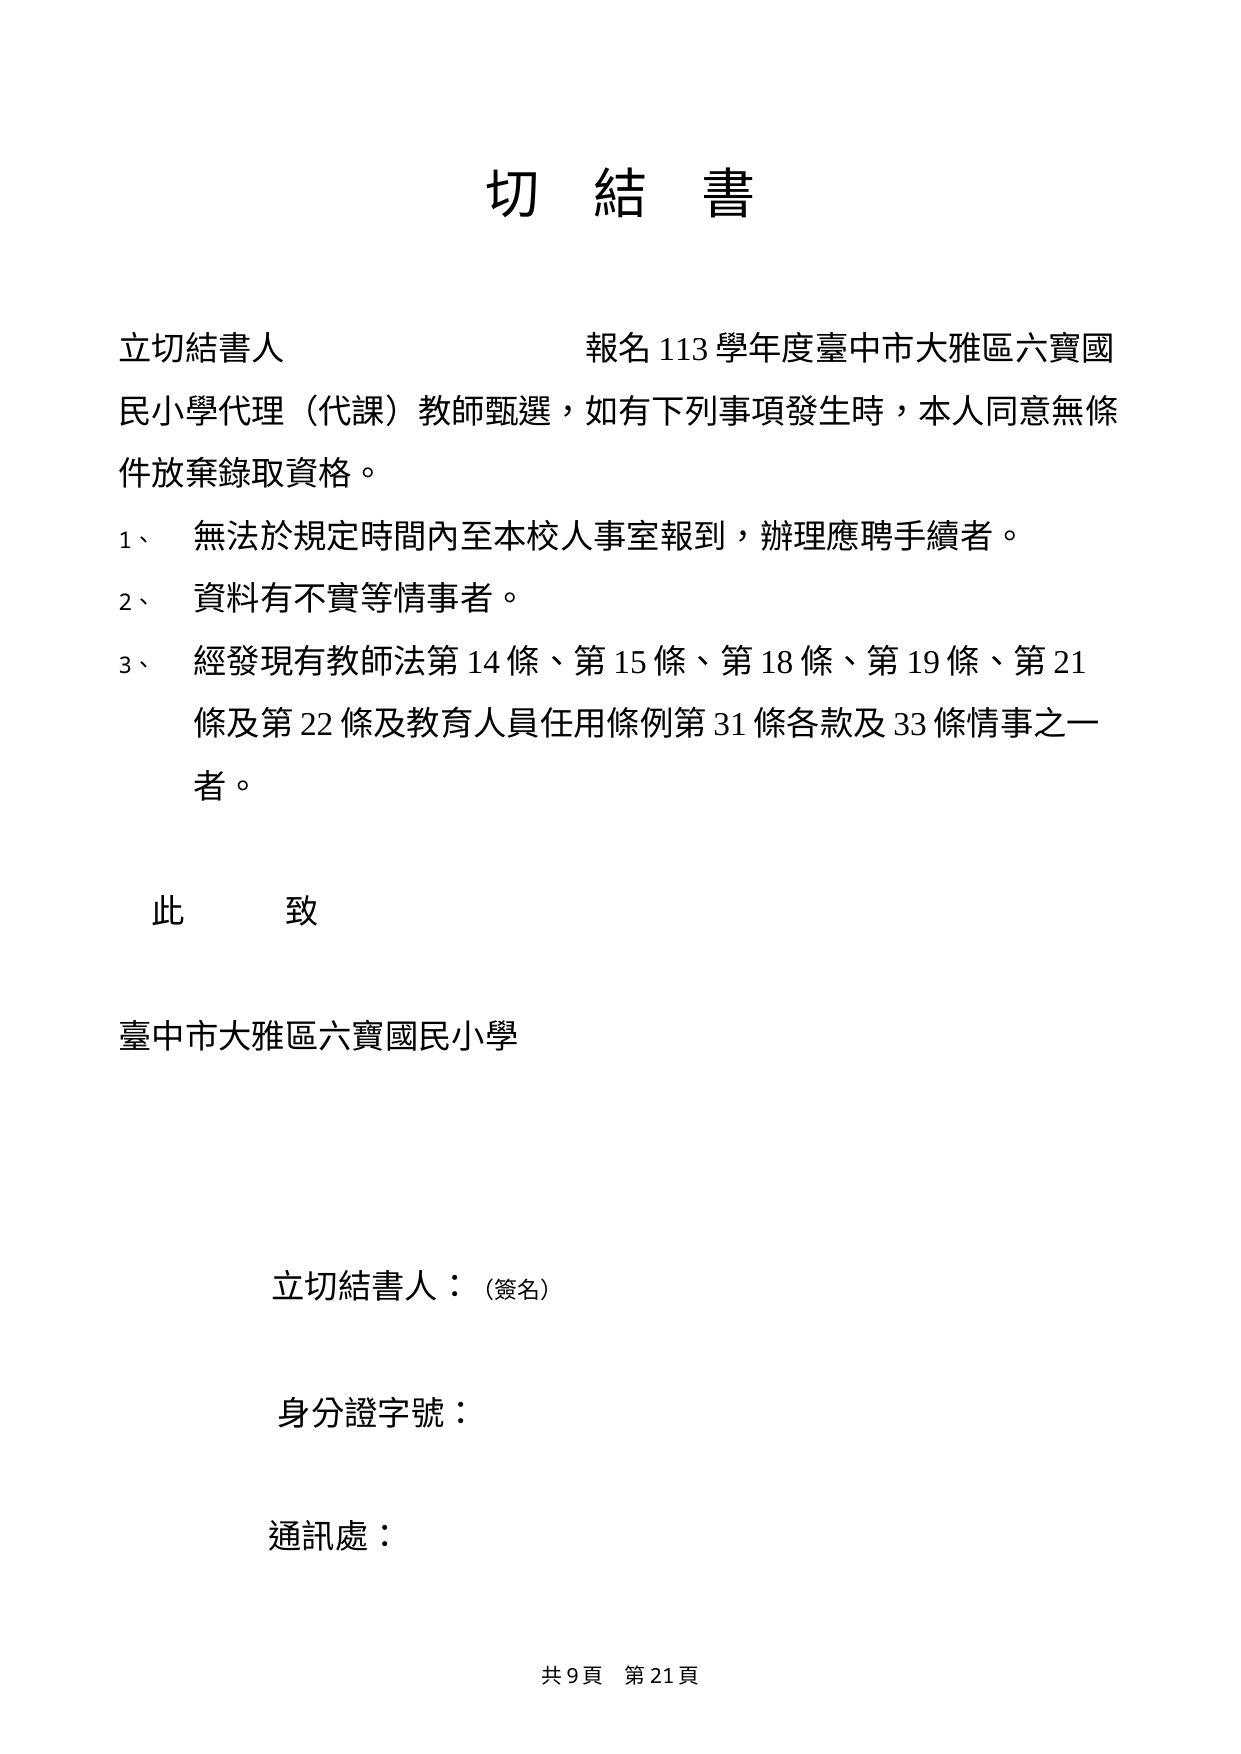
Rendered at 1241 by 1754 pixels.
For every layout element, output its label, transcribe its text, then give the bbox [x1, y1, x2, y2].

text 通訊處： [118, 1492, 1122, 1555]
text 此 致 [118, 867, 1122, 930]
list 資料有不實等情事者。 [118, 555, 1122, 617]
text 立切結書人：（簽名） [118, 1242, 1122, 1305]
list 無法於規定時間內至本校人事室報到，辦理應聘手續者。 [118, 492, 1122, 555]
text 身分證字號： [118, 1367, 1122, 1430]
list 經發現有教師法第14條、第15條、第18條、第19條、第21條及第22條及教育人員任用條例第31條各款及33條情事之一者。 [118, 617, 1122, 805]
text 立切結書人 報名113學年度臺中市大雅區六寶國民小學代理（代課）教師甄選，如有下列事項發生時，本人同意無條件放棄錄取資格。 [118, 305, 1122, 492]
text 切 結 書 [118, 117, 1122, 242]
text 臺中市大雅區六寶國民小學 [118, 992, 1122, 1055]
